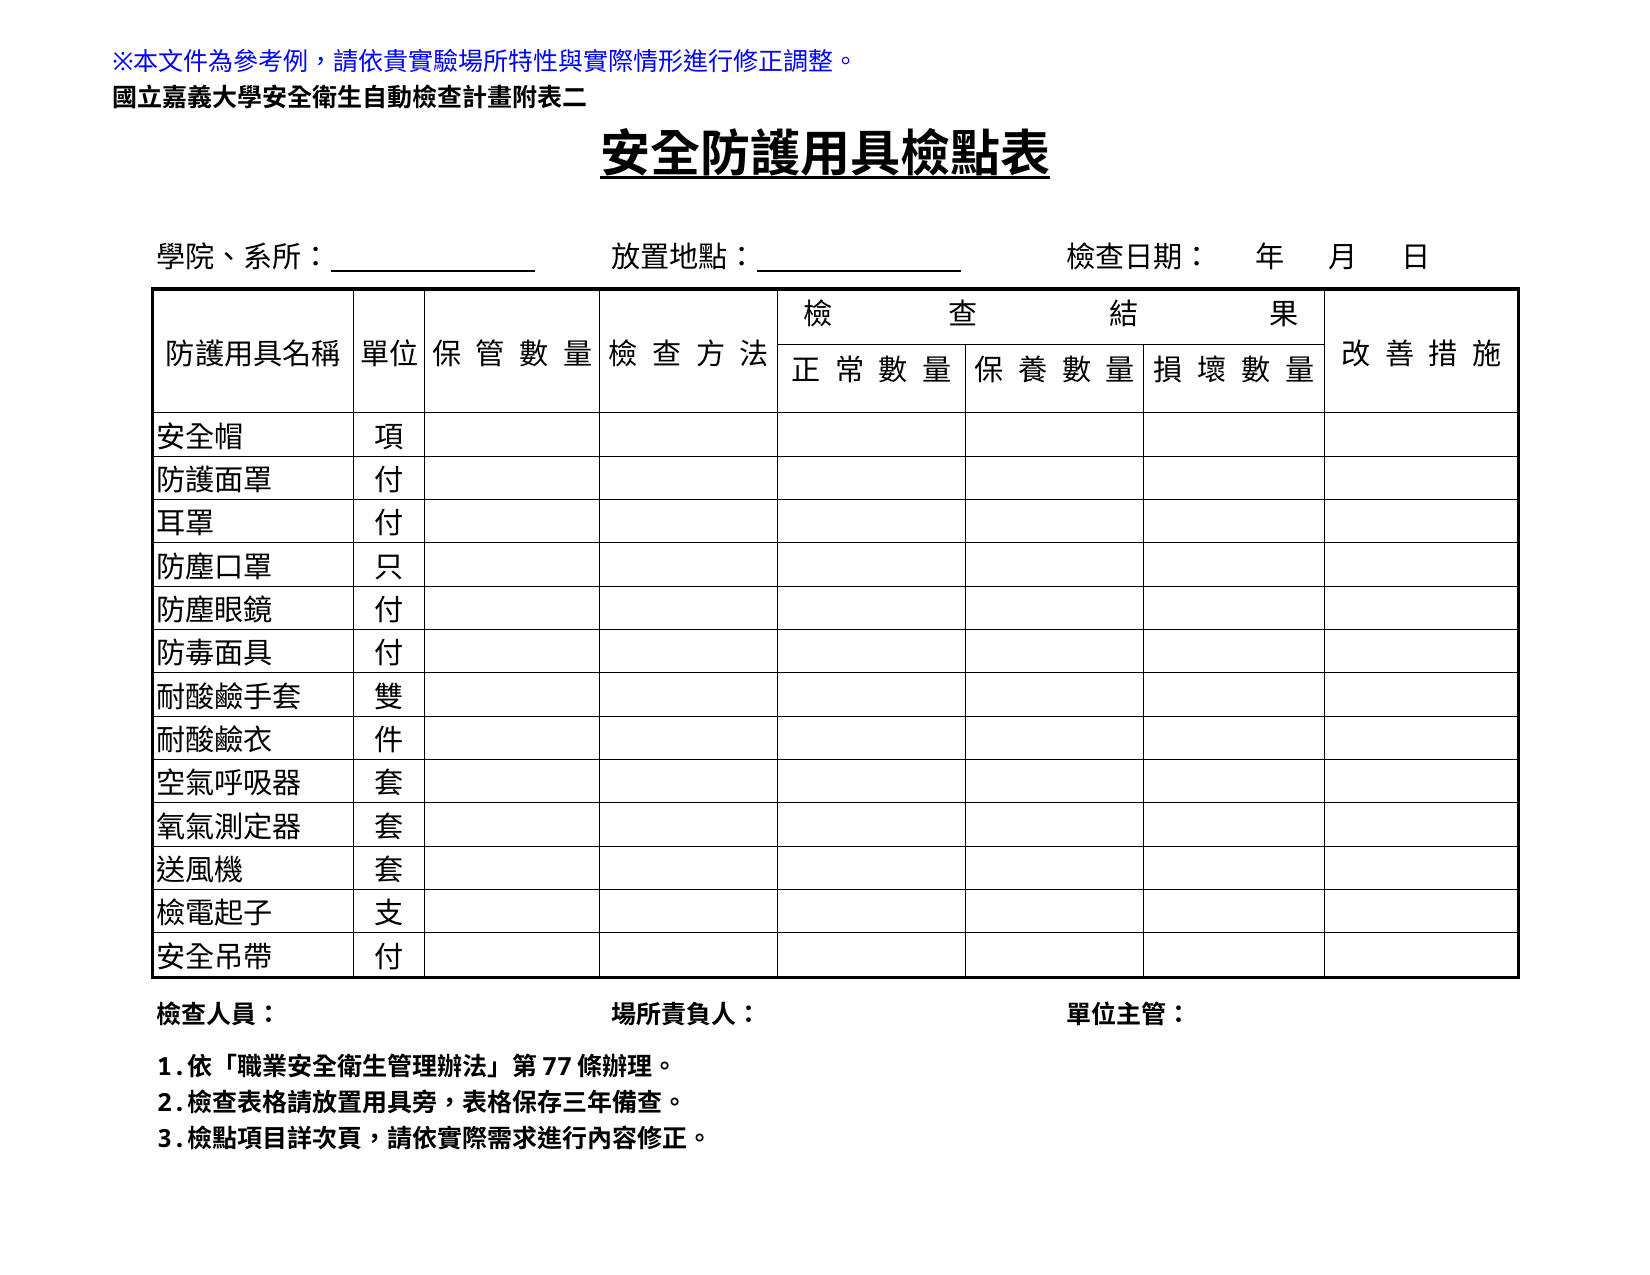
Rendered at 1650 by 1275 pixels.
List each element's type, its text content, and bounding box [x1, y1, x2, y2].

table_cell 安全帽 [154, 413, 353, 456]
table_cell [1144, 760, 1324, 802]
table_cell 單位主管： [1063, 979, 1518, 1046]
table_cell [966, 847, 1143, 889]
table_cell [600, 847, 777, 889]
table_cell 付 [354, 457, 424, 499]
table_cell 檢 查 結 果 [778, 291, 1324, 344]
table_cell [778, 673, 965, 716]
table_cell [1325, 847, 1517, 889]
table_cell [425, 413, 599, 456]
table_cell 付 [354, 630, 424, 672]
text 1.依「職業安全衛生管理辦法」第77條辦理。 [157, 1046, 1537, 1083]
table_cell [778, 803, 965, 846]
table_cell 防毒面具 [154, 630, 353, 672]
table_cell [600, 587, 777, 629]
table_cell 付 [354, 933, 424, 976]
table_cell [966, 543, 1143, 586]
table_cell [1325, 413, 1517, 456]
table_cell [1144, 587, 1324, 629]
table_cell [966, 803, 1143, 846]
table_cell [1325, 500, 1517, 542]
table_cell 保 養 數 量 [966, 345, 1143, 412]
table_cell [425, 890, 599, 932]
table_cell 安全吊帶 [154, 933, 353, 976]
table_cell [600, 933, 777, 976]
table_cell [778, 543, 965, 586]
table_cell [425, 803, 599, 846]
table_cell [778, 847, 965, 889]
table_cell 防護面罩 [154, 457, 353, 499]
table_cell 耳罩 [154, 500, 353, 542]
table_cell 套 [354, 760, 424, 802]
table_cell 防護用具名稱 [154, 291, 353, 412]
table_cell 檢查人員： [153, 979, 608, 1046]
table_cell [600, 413, 777, 456]
table_cell [600, 760, 777, 802]
table_cell [1144, 847, 1324, 889]
table_cell [600, 673, 777, 716]
table_cell [1144, 413, 1324, 456]
table_cell [1325, 587, 1517, 629]
table_cell [425, 717, 599, 759]
table_cell [966, 630, 1143, 672]
table_cell [778, 717, 965, 759]
table_cell 付 [354, 500, 424, 542]
table_cell [600, 890, 777, 932]
table_cell 支 [354, 890, 424, 932]
table_header 檢查日期： 年 月 日 [1063, 223, 1518, 287]
table_cell [1325, 717, 1517, 759]
table_cell 付 [354, 587, 424, 629]
table_cell [1144, 803, 1324, 846]
table_cell [1325, 543, 1517, 586]
table_cell [425, 500, 599, 542]
table_cell [1144, 673, 1324, 716]
table_cell 防塵口罩 [154, 543, 353, 586]
table_cell [778, 457, 965, 499]
table_cell [966, 413, 1143, 456]
table_cell [778, 587, 965, 629]
table_cell [1325, 630, 1517, 672]
table_cell 送風機 [154, 847, 353, 889]
table_cell [1325, 760, 1517, 802]
table_cell [966, 587, 1143, 629]
table_header 放置地點： [608, 223, 1063, 287]
table_cell [778, 890, 965, 932]
table_cell [966, 760, 1143, 802]
table_cell [1325, 890, 1517, 932]
table_cell 單位 [354, 291, 424, 412]
table_cell 氧氣測定器 [154, 803, 353, 846]
table_cell 耐酸鹼衣 [154, 717, 353, 759]
table_cell [600, 543, 777, 586]
table_cell 耐酸鹼手套 [154, 673, 353, 716]
table_cell [1325, 673, 1517, 716]
table_cell [425, 543, 599, 586]
table_cell [425, 673, 599, 716]
table_cell 雙 [354, 673, 424, 716]
table_cell [1144, 933, 1324, 976]
table_cell [425, 933, 599, 976]
table_cell [600, 500, 777, 542]
table_cell 件 [354, 717, 424, 759]
table_cell [1144, 457, 1324, 499]
table_cell [425, 587, 599, 629]
table_cell 檢 查 方 法 [600, 291, 777, 412]
table_cell [966, 457, 1143, 499]
table_cell [600, 457, 777, 499]
table_cell [778, 630, 965, 672]
table_cell 項 [354, 413, 424, 456]
table_cell [1144, 500, 1324, 542]
table_cell 保 管 數 量 [425, 291, 599, 412]
text 安全防護用具檢點表 [112, 114, 1537, 186]
table_cell [425, 630, 599, 672]
text 3.檢點項目詳次頁，請依實際需求進行內容修正。 [157, 1119, 1537, 1155]
table_cell [966, 673, 1143, 716]
table_cell [1325, 933, 1517, 976]
table_cell [425, 457, 599, 499]
table_cell 場所責負人： [608, 979, 1063, 1046]
table_cell 防塵眼鏡 [154, 587, 353, 629]
table_cell 改 善 措 施 [1325, 291, 1517, 412]
table_cell [966, 890, 1143, 932]
table_cell [966, 500, 1143, 542]
table_cell [1144, 543, 1324, 586]
table_cell [778, 500, 965, 542]
table_header 學院、系所： [153, 223, 608, 287]
table_cell [778, 933, 965, 976]
table_cell [425, 760, 599, 802]
table_cell [1144, 717, 1324, 759]
table_cell [966, 717, 1143, 759]
table_cell [778, 760, 965, 802]
table_cell 只 [354, 543, 424, 586]
table_cell [1144, 890, 1324, 932]
table_cell [1144, 630, 1324, 672]
table_cell 套 [354, 803, 424, 846]
table_cell [1325, 457, 1517, 499]
table_cell [600, 717, 777, 759]
table_cell [425, 847, 599, 889]
table_cell [1325, 803, 1517, 846]
table_cell 檢電起子 [154, 890, 353, 932]
table_cell [600, 630, 777, 672]
table_cell [778, 413, 965, 456]
text 2.檢查表格請放置用具旁，表格保存三年備查。 [157, 1083, 1537, 1119]
table_cell 空氣呼吸器 [154, 760, 353, 802]
table_cell [966, 933, 1143, 976]
table_cell 正 常 數 量 [778, 345, 965, 412]
table_cell 套 [354, 847, 424, 889]
table_cell 損 壞 數 量 [1144, 345, 1324, 412]
table_cell [600, 803, 777, 846]
